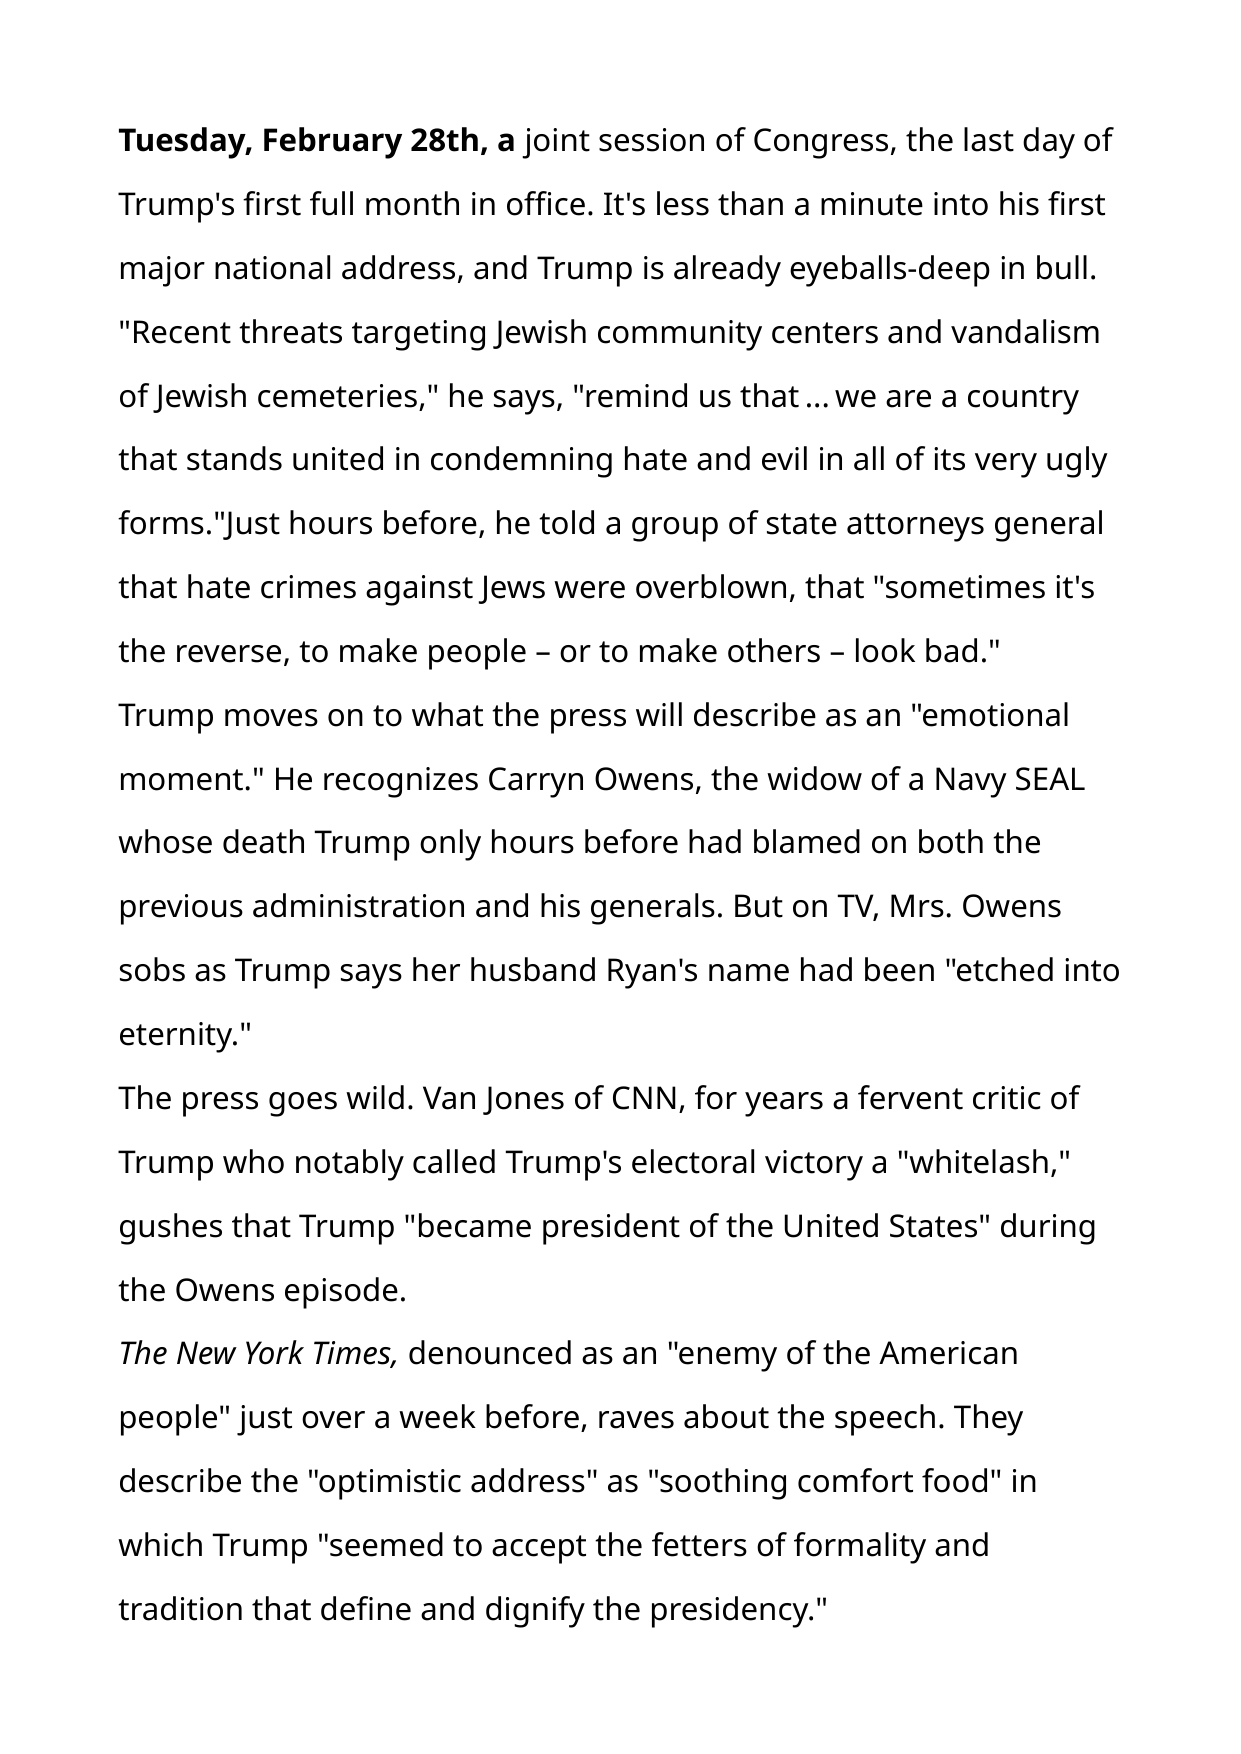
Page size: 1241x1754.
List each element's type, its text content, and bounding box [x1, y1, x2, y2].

text The New York Times, denounced as an "enemy of the American people" just over a week before, raves about the speech. They describe the "optimistic address" as "soothing comfort food" in which Trump "seemed to accept the fetters of formality and tradition that define and dignify the presidency." [118, 1331, 1122, 1629]
text Tuesday, February 28th, a joint session of Congress, the last day of Trump's first full month in office. It's less than a minute into his first major national address, and Trump is already eyeballs-deep in bull. [118, 118, 1122, 288]
text Trump moves on to what the press will describe as an "emotional moment." He recognizes Carryn Owens, the widow of a Navy SEAL whose death Trump only hours before had blamed on both the previous administration and his generals. But on TV, Mrs. Owens sobs as Trump says her husband Ryan's name had been "etched into eternity." [118, 693, 1122, 1055]
text The press goes wild. Van Jones of CNN, for years a fervent critic of Trump who notably called Trump's electoral victory a "whitelash," gushes that Trump "became president of the United States" during the Owens episode. [118, 1076, 1122, 1310]
text "Recent threats targeting Jewish community centers and vandalism of Jewish cemeteries," he says, "remind us that ... we are a country that stands united in condemning hate and evil in all of its very ugly forms." Just hours before, he told a group of state attorneys general that hate crimes against Jews were overblown, that "sometimes it's the reverse, to make people – or to make others – look bad." [118, 310, 1122, 672]
